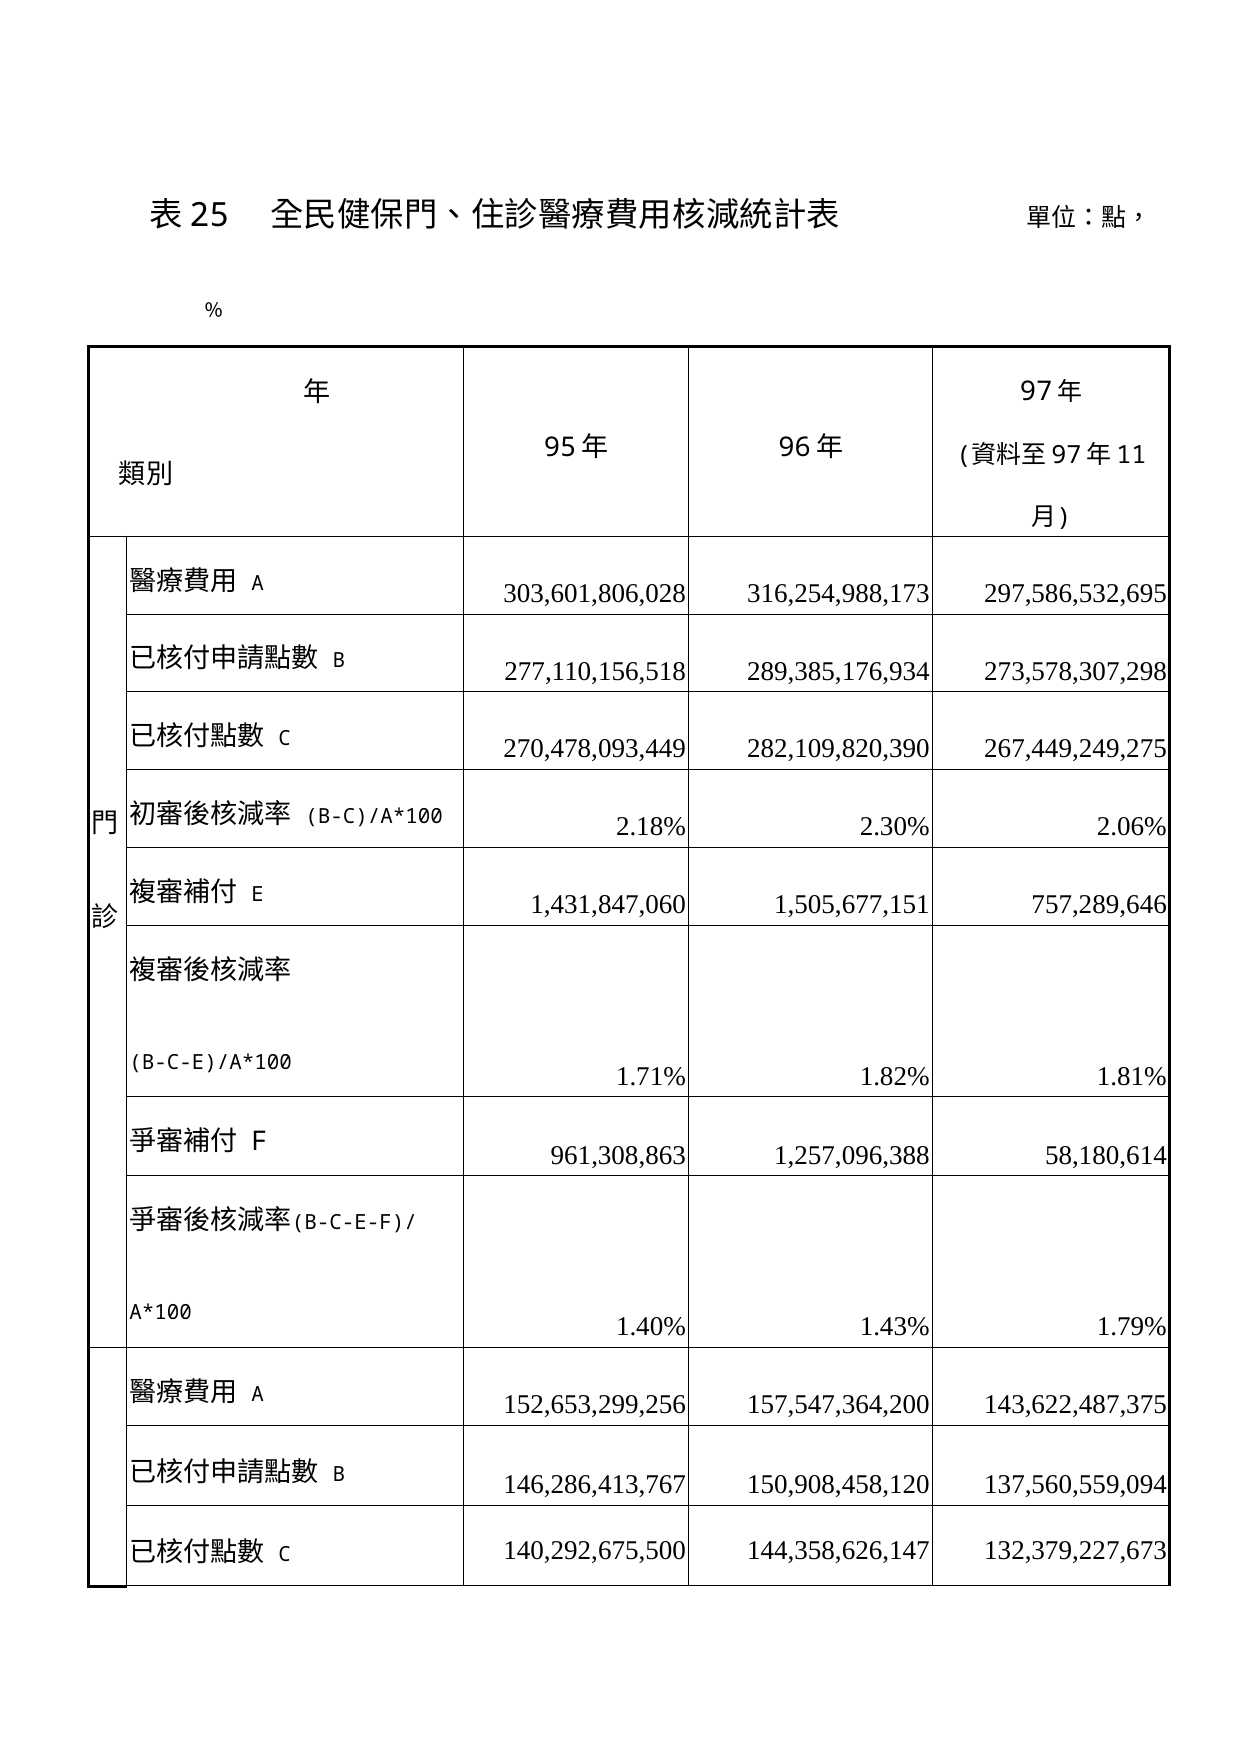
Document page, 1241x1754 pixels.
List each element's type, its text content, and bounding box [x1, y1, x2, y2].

table_header 95年 [464, 348, 688, 536]
table_cell 132,379,227,673 [933, 1506, 1168, 1584]
table_cell 303,601,806,028 [464, 537, 688, 613]
table_cell 1.71% [464, 926, 688, 1096]
table_cell 1,257,096,388 [689, 1097, 932, 1175]
table_cell 137,560,559,094 [933, 1426, 1168, 1504]
table_cell 961,308,863 [464, 1097, 688, 1175]
table_cell 1.43% [689, 1176, 932, 1347]
table_cell 1.82% [689, 926, 932, 1096]
table_header 96年 [689, 348, 932, 536]
table_cell 58,180,614 [933, 1097, 1168, 1175]
table_cell [90, 1348, 126, 1584]
table_cell 複審補付 E [127, 848, 463, 925]
table_cell 已核付申請點數 B [127, 615, 463, 691]
table_cell 醫療費用 A [127, 537, 463, 613]
table_cell 1,505,677,151 [689, 848, 932, 925]
table_cell 醫療費用 A [127, 1348, 463, 1425]
table_cell 757,289,646 [933, 848, 1168, 925]
table_cell 150,908,458,120 [689, 1426, 932, 1504]
table_cell 已核付點數 C [127, 1506, 463, 1584]
table_cell 316,254,988,173 [689, 537, 932, 613]
table_cell 2.06% [933, 770, 1168, 847]
table_cell 289,385,176,934 [689, 615, 932, 691]
table_cell 2.30% [689, 770, 932, 847]
table_cell 146,286,413,767 [464, 1426, 688, 1504]
table_cell 152,653,299,256 [464, 1348, 688, 1425]
table_cell 277,110,156,518 [464, 615, 688, 691]
table_cell 1.79% [933, 1176, 1168, 1347]
table_header 97年 (資料至97年11月) [933, 348, 1168, 536]
table_cell 已核付點數 C [127, 692, 463, 769]
table_cell 初審後核減率 (B-C)/A*100 [127, 770, 463, 847]
table_cell 1,431,847,060 [464, 848, 688, 925]
table_cell 282,109,820,390 [689, 692, 932, 769]
table_cell 爭審補付 F [127, 1097, 463, 1175]
table_cell 爭審後核減率(B-C-E-F)/A*100 [127, 1176, 463, 1347]
table_cell 門診 [90, 537, 126, 1347]
table_cell 143,622,487,375 [933, 1348, 1168, 1425]
text 表25 全民健保門、住診醫療費用核減統計表 單位：點，﹪ [68, 171, 1152, 327]
table_cell 140,292,675,500 [464, 1506, 688, 1584]
table_cell 1.40% [464, 1176, 688, 1347]
table_cell 2.18% [464, 770, 688, 847]
table_cell 270,478,093,449 [464, 692, 688, 769]
table_header 年 類別 [90, 348, 463, 536]
table_cell 267,449,249,275 [933, 692, 1168, 769]
table_cell 已核付申請點數 B [127, 1426, 463, 1504]
table_cell 273,578,307,298 [933, 615, 1168, 691]
table_cell 297,586,532,695 [933, 537, 1168, 613]
table_cell 複審後核減率 (B-C-E)/A*100 [127, 926, 463, 1096]
table_cell 144,358,626,147 [689, 1506, 932, 1584]
table_cell 157,547,364,200 [689, 1348, 932, 1425]
table_cell 1.81% [933, 926, 1168, 1096]
